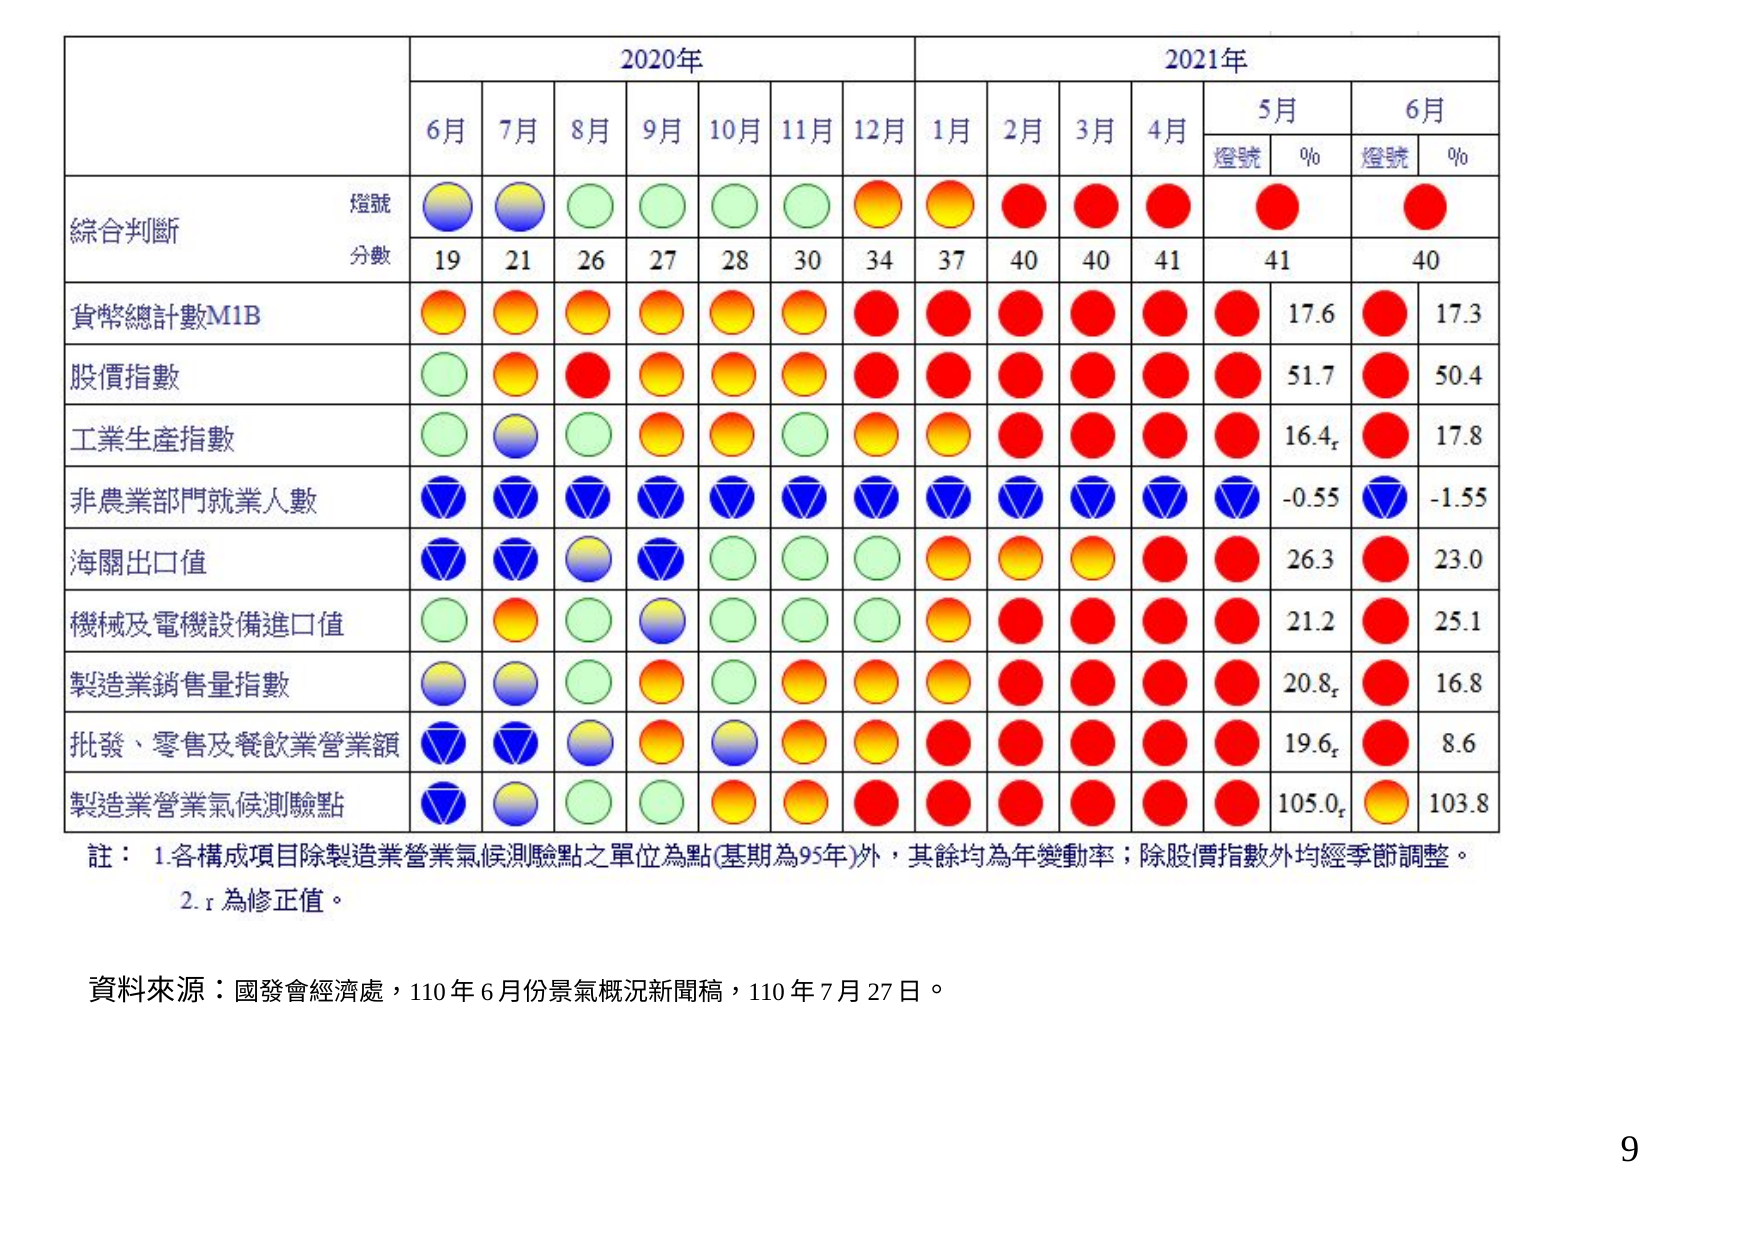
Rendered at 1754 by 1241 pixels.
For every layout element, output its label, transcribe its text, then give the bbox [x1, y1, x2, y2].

text 資料來源：國發會經濟處，110年6月份景氣概況新聞稿，110年7月27日。 [59, 950, 1639, 1025]
text [59, 32, 1639, 932]
picture [59, 31, 1502, 921]
